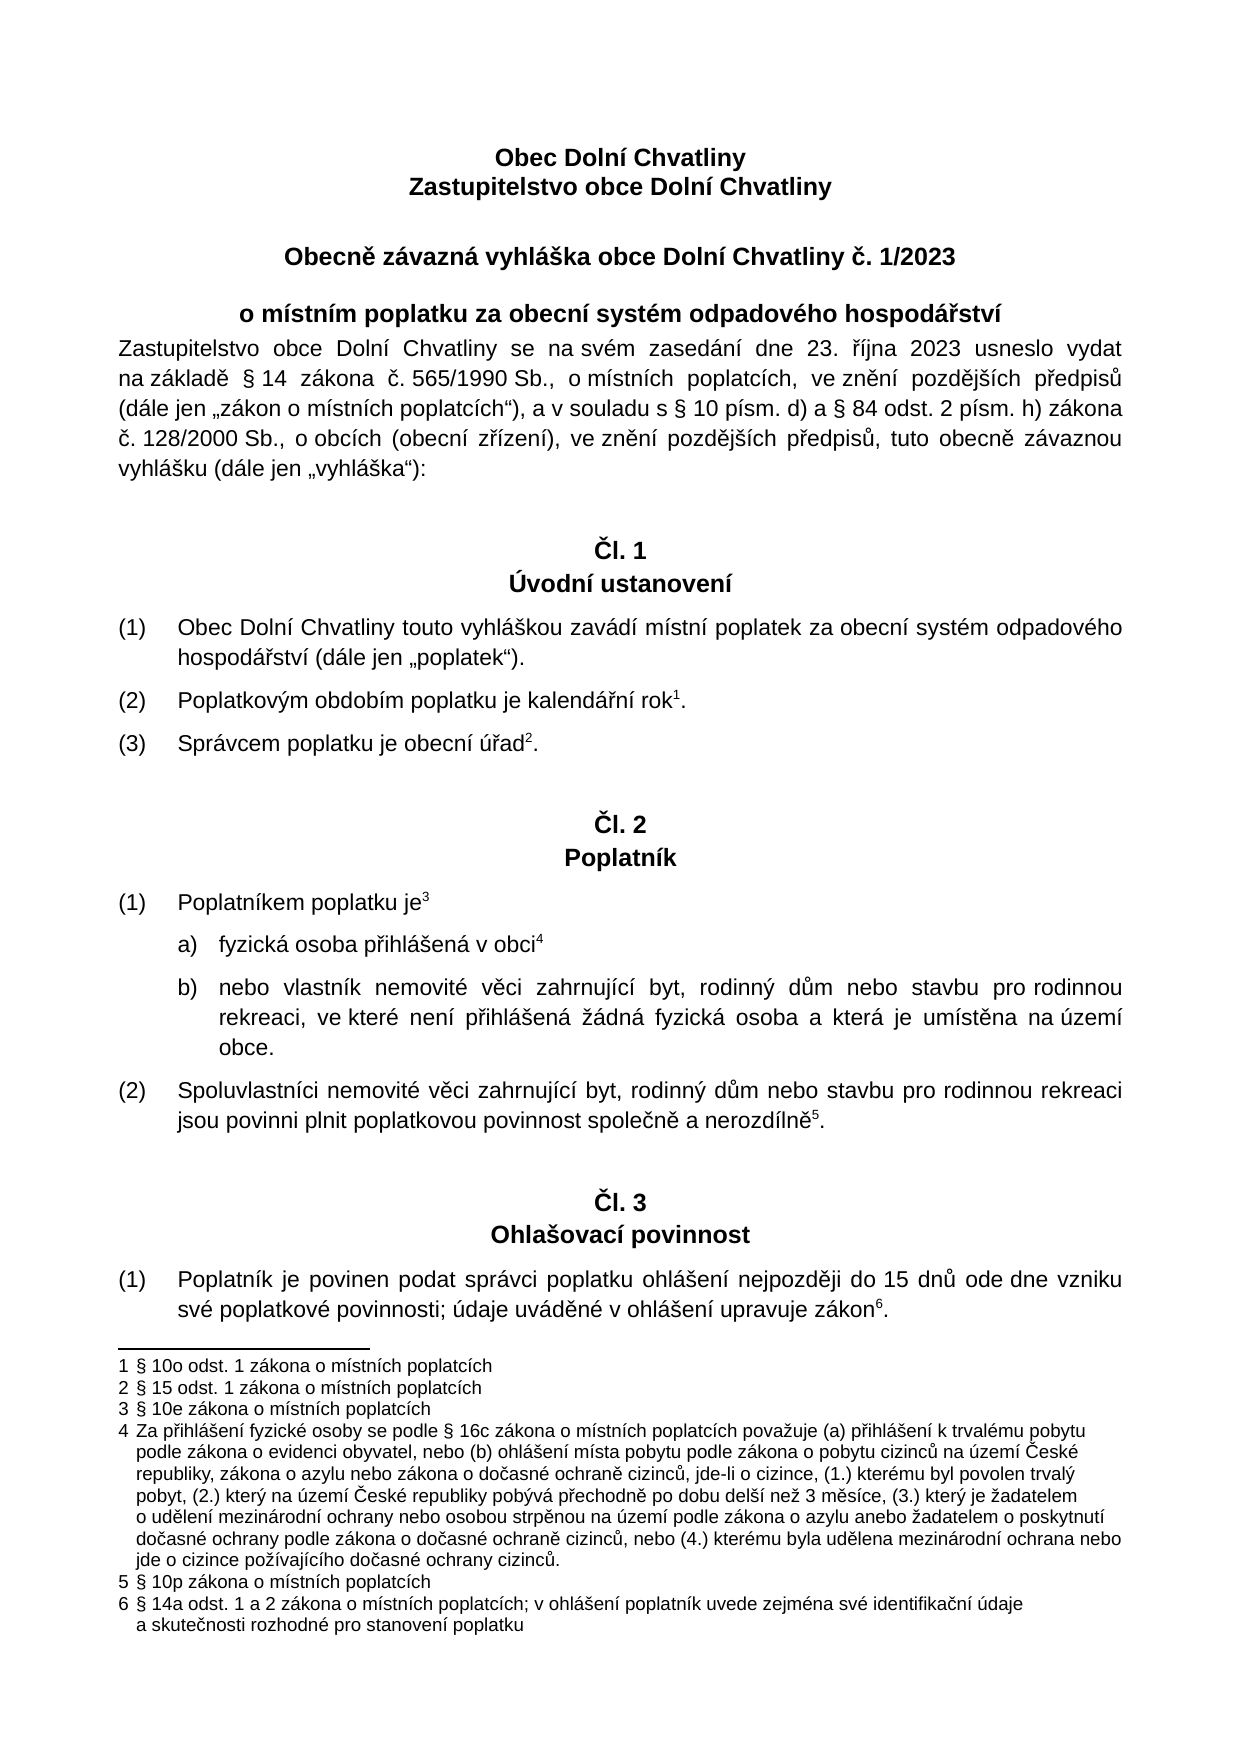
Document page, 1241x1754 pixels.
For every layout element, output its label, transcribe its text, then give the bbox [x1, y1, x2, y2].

list Poplatkovým obdobím poplatku je kalendářní rok. [118, 687, 1122, 713]
subtitle Čl. 2 Poplatník [118, 810, 1122, 872]
list Poplatníkem poplatku je [118, 888, 1122, 915]
subtitle Čl. 3 Ohlašovací povinnost [118, 1187, 1122, 1249]
list § 10p zákona o místních poplatcích [118, 1571, 1122, 1592]
list Obec Dolní Chvatliny touto vyhláškou zavádí místní poplatek za obecní systém odpadového hospodářství (dále jen „poplatek“). [118, 614, 1122, 671]
list § 15 odst. 1 zákona o místních poplatcích [118, 1377, 1122, 1398]
subtitle Obecně závazná vyhláška obce Dolní Chvatliny č. 1/2023 [118, 242, 1122, 271]
text Zastupitelstvo obce Dolní Chvatliny se na svém zasedání dne 23. října 2023 usneslo vydat na základě § 14 zákona č. 565/1990 Sb., o místních poplatcích, ve znění pozdějších předpisů (dále jen „zákon o místních poplatcích“), a v souladu s § 10 písm. d) a § 84 odst. 2 písm. h) zákona č. 128/2000 Sb., o obcích (obecní zřízení), ve znění pozdějších předpisů, tuto obecně závaznou vyhlášku (dále jen „vyhláška“): [118, 334, 1122, 482]
list Za přihlášení fyzické osoby se podle § 16c zákona o místních poplatcích považuje (a) přihlášení k trvalému pobytu podle zákona o evidenci obyvatel, nebo (b) ohlášení místa pobytu podle zákona o pobytu cizinců na území České republiky, zákona o azylu nebo zákona o dočasné ochraně cizinců, jde-li o cizince, (1.) kterému byl povolen trvalý pobyt, (2.) který na území České republiky pobývá přechodně po dobu delší než 3 měsíce, (3.) který je žadatelem o udělení mezinárodní ochrany nebo osobou strpěnou na území podle zákona o azylu anebo žadatelem o poskytnutí dočasné ochrany podle zákona o dočasné ochraně cizinců, nebo (4.) kterému byla udělena mezinárodní ochrana nebo jde o cizince požívajícího dočasné ochrany cizinců. [118, 1420, 1122, 1571]
list Správcem poplatku je obecní úřad. [118, 730, 1122, 756]
list § 14a odst. 1 a 2 zákona o místních poplatcích; v ohlášení poplatník uvede zejména své identifikační údaje a skutečnosti rozhodné pro stanovení poplatku [118, 1592, 1122, 1635]
subtitle o místním poplatku za obecní systém odpadového hospodářství [118, 271, 1122, 328]
subtitle Čl. 1 Úvodní ustanovení [118, 536, 1122, 597]
list nebo vlastník nemovité věci zahrnující byt, rodinný dům nebo stavbu pro rodinnou rekreaci, ve které není přihlášená žádná fyzická osoba a která je umístěna na území obce. [177, 974, 1122, 1061]
list § 10e zákona o místních poplatcích [118, 1398, 1122, 1420]
list Spoluvlastníci nemovité věci zahrnující byt, rodinný dům nebo stavbu pro rodinnou rekreaci jsou povinni plnit poplatkovou povinnost společně a nerozdílně. [118, 1077, 1122, 1134]
title Obec Dolní Chvatliny Zastupitelstvo obce Dolní Chvatliny [118, 143, 1122, 201]
list fyzická osoba přihlášená v obci [177, 931, 1122, 958]
list § 10o odst. 1 zákona o místních poplatcích [118, 1355, 1122, 1377]
list Poplatník je povinen podat správci poplatku ohlášení nejpozději do 15 dnů ode dne vzniku své poplatkové povinnosti; údaje uváděné v ohlášení upravuje zákon. [118, 1266, 1122, 1323]
